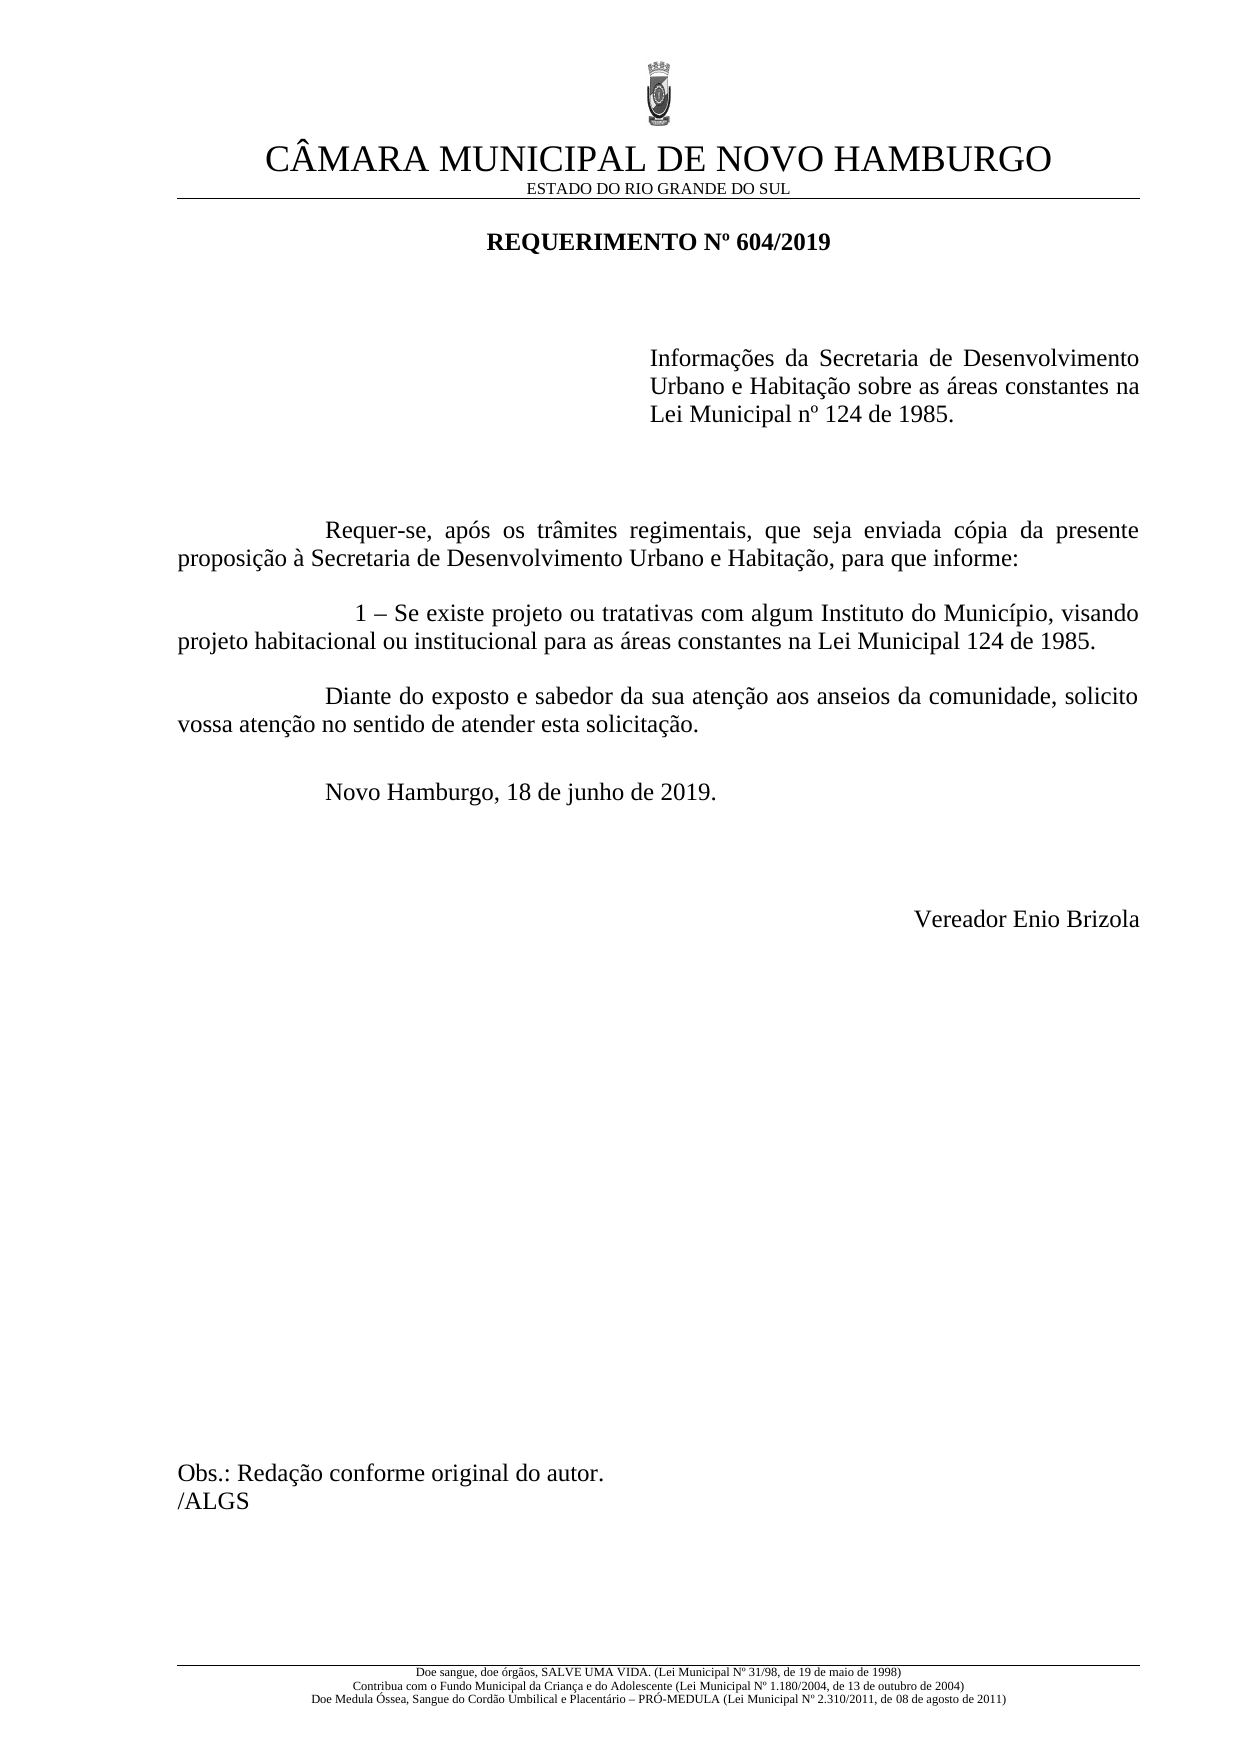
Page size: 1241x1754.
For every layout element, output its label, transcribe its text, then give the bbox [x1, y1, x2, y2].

text Vereador Enio Brizola [177, 905, 1140, 933]
text /ALGS [177, 1487, 1140, 1514]
text Novo Hamburgo, 18 de junho de 2019. [177, 778, 1140, 806]
text Requer-se, após os trâmites regimentais, que seja enviada cópia da presente proposição à Secretaria de Desenvolvimento Urbano e Habitação, para que informe: [177, 516, 1140, 572]
text Diante do exposto e sabedor da sua atenção aos anseios da comunidade, solicito vossa atenção no sentido de atender esta solicitação. [177, 682, 1140, 738]
text 1 – Se existe projeto ou tratativas com algum Instituto do Município, visando projeto habitacional ou institucional para as áreas constantes na Lei Municipal 124 de 1985. [177, 599, 1140, 655]
text REQUERIMENTO Nº 604/2019 [177, 228, 1140, 256]
text Informações da Secretaria de Desenvolvimento Urbano e Habitação sobre as áreas constantes na Lei Municipal nº 124 de 1985. [649, 344, 1140, 428]
text Obs.: Redação conforme original do autor. [177, 1459, 1140, 1487]
